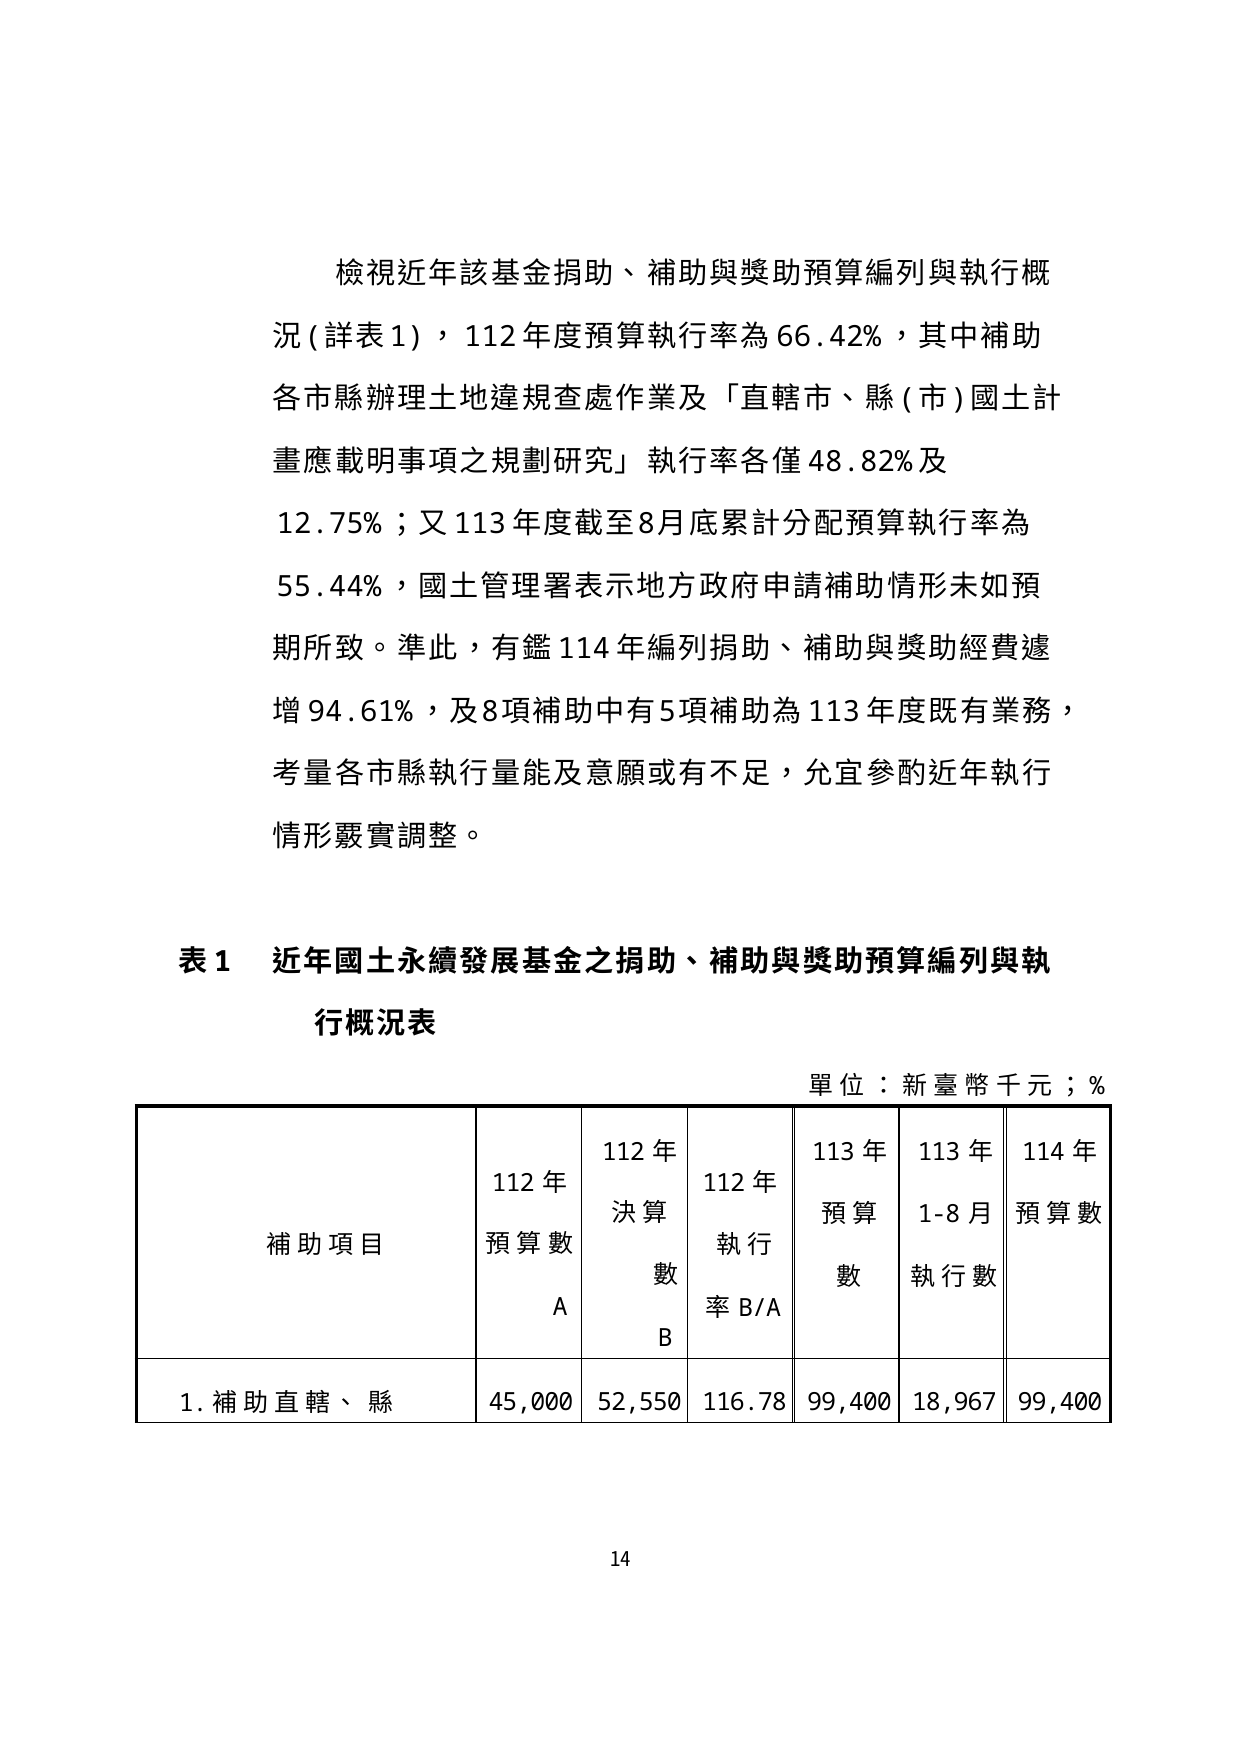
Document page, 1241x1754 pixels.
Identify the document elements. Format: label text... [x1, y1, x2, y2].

table_header 113年 預算數 [795, 1108, 898, 1357]
table_cell 52,550 [582, 1359, 687, 1421]
text 單位：新臺幣千元；% [133, 1042, 1107, 1104]
table_header 112年 預算數A [477, 1108, 581, 1357]
table_cell 18,967 [900, 1359, 1003, 1421]
table_header 114年 預算數 [1007, 1108, 1109, 1357]
table_cell 99,400 [1007, 1359, 1109, 1421]
table_header 112年執行率B/A [688, 1108, 792, 1357]
table_cell 1.補助直轄、縣 [138, 1359, 475, 1421]
table_cell 99,400 [795, 1359, 898, 1421]
table_cell 116.78 [688, 1359, 792, 1421]
table_header 112年 決算數B [582, 1108, 687, 1357]
table_cell 45,000 [477, 1359, 581, 1421]
text 表1 近年國土永續發展基金之捐助、補助與獎助預算編列與執行概況表 [133, 917, 1063, 1042]
table_header 補助項目 [138, 1108, 475, 1357]
table_header 113年1-8月執行數 [900, 1108, 1003, 1357]
text 檢視近年該基金捐助、補助與獎助預算編列與執行概況(詳表1)，112年度預算執行率為66.42%，其中補助各市縣辦理土地違規查處作業及「直轄市、縣(市)國土計畫應載明事項之規劃研究」執行率各僅48.82%及12.75%；又113年度截至8月底累計分配預算執行率為55.44%，國土管理署表示地方政府申請補助情形未如預期所致。準此，有鑑114年編列捐助、補助與獎助經費遽增94.61%，及8項補助中有5項補助為113年度既有業務，考量各市縣執行量能及意願或有不足，允宜參酌近年執行情形覈實調整。 [266, 229, 1063, 854]
